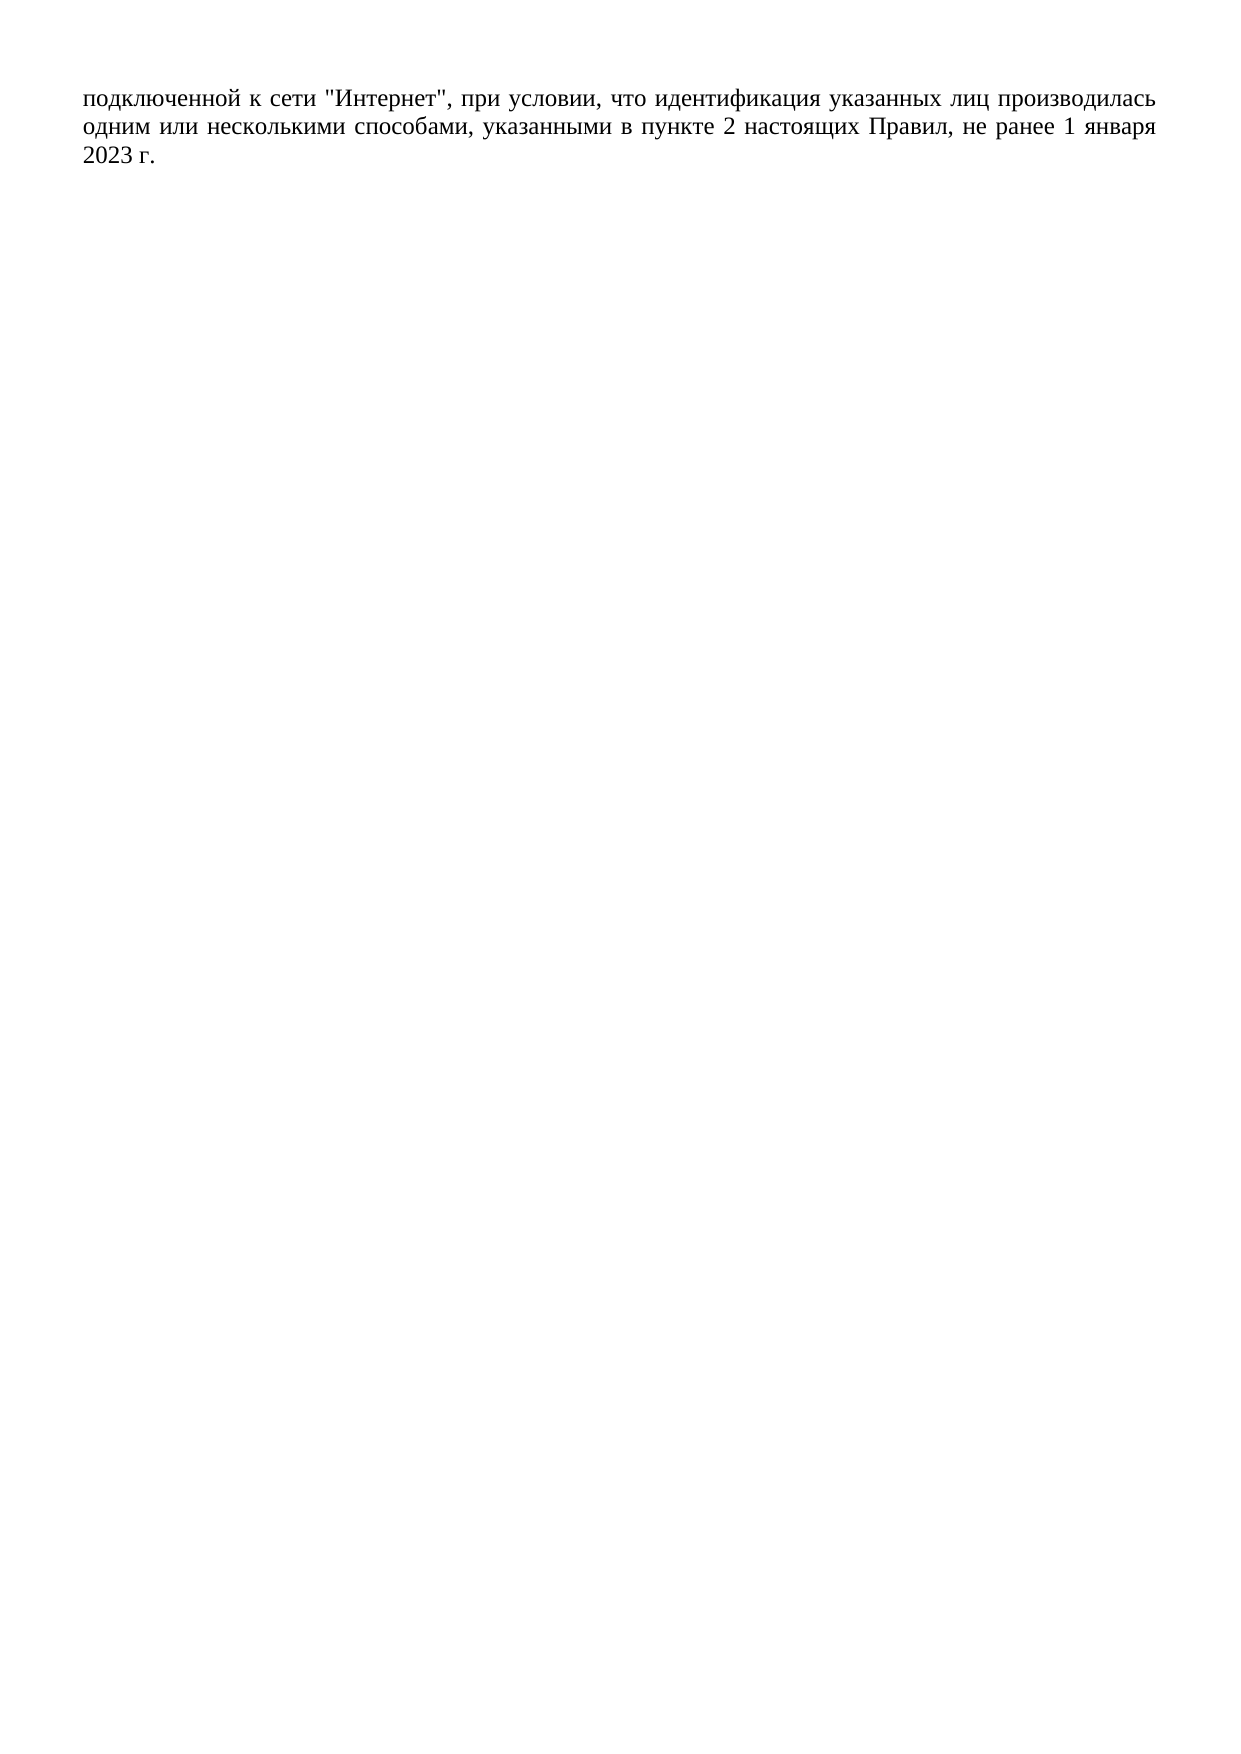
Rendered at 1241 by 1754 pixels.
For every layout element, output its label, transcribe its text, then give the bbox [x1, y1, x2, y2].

text подключенной к сети "Интернет", при условии, что идентификация указанных лиц производилась одним или несколькими способами, указанными в пункте 2 настоящих Правил, не ранее 1 января 2023 г. [83, 83, 1157, 169]
